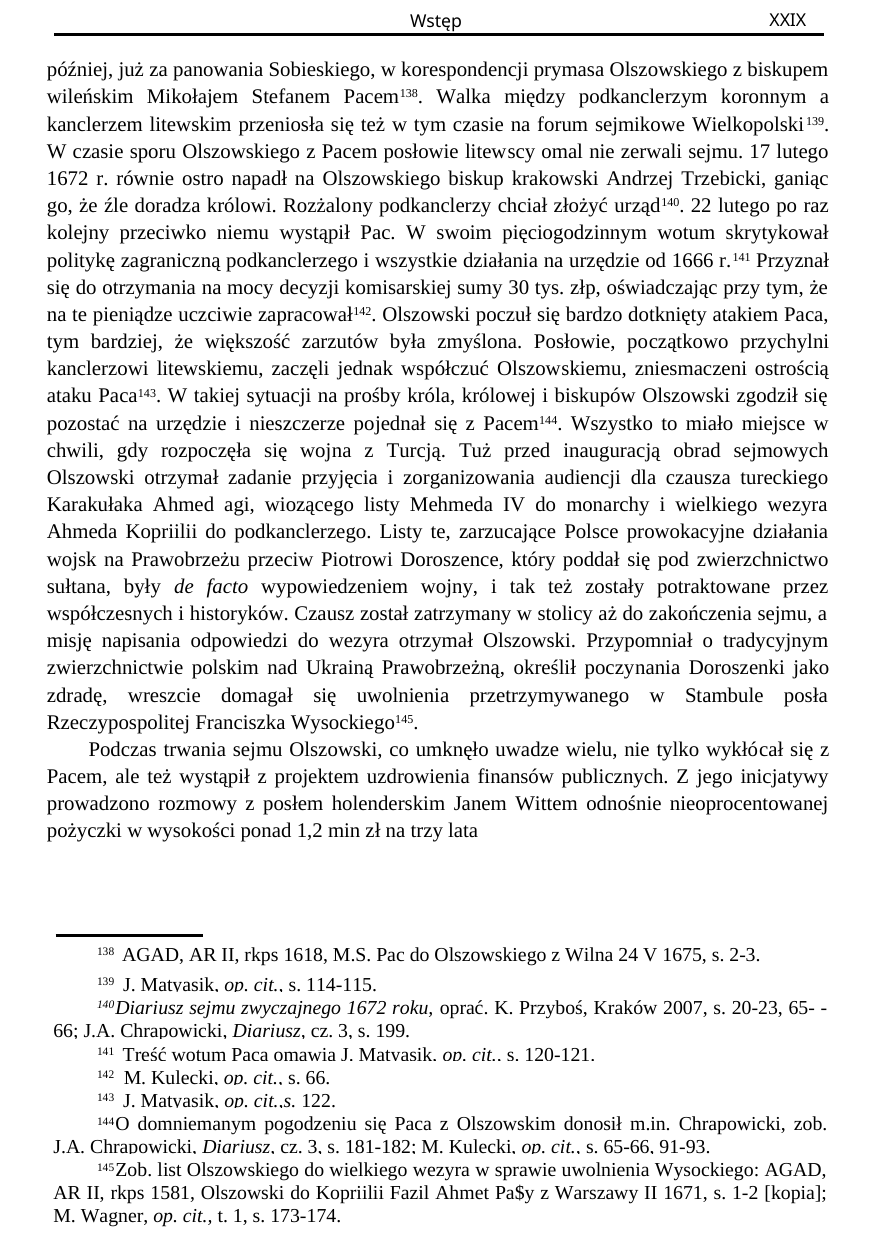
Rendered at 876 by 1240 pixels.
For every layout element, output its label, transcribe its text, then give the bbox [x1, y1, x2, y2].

text 145 Zob. list Olszowskiego do wielkiego wezyra w sprawie uwolnienia Wysockiego: AGAD, AR II, rkps 1581, Olszowski do Kopriilii Fazil Ahmet Pa$y z Warszawy II 1671, s. 1-2 [kopia]; M. Wagner, op. cit., t. 1, s. 173-174. [53, 1158, 828, 1227]
text 144 O domniemanym pogodzeniu się Paca z Olszowskim donosił m.in. Chrapowicki, zob. J.A. Chrapowicki, Diariusz, cz. 3, s. 181-182; M. Kulecki, op. cit., s. 65-66, 91-93. [53, 1112, 828, 1154]
text 141 Treść wotum Paca omawia J. Matyasik, op. cit., s. 120-121. [53, 1043, 828, 1061]
text 138 AGAD, AR II, rkps 1618, M.S. Pac do Olszowskiego z Wilna 24 V 1675, s. 2-3. [53, 943, 828, 966]
text XXIX [769, 7, 825, 31]
text 142 M. Kulecki, op. cit., s. 66. [53, 1066, 828, 1084]
text 140 Diariusz sejmu zwyczajnego 1672 roku, oprać. K. Przyboś, Kraków 2007, s. 20-23, 65- -66; J.A. Chrapowicki, Diariusz, cz. 3, s. 199. [53, 996, 828, 1038]
text Podczas trwania sejmu Olszowski, co umknęło uwadze wielu, nie tylko wykłó­cał się z Pacem, ale też wystąpił z projektem uzdrowienia finansów publicznych. Z jego inicjatywy prowadzono rozmowy z posłem holenderskim Janem Wittem odnośnie nieoprocentowanej pożyczki w wysokości ponad 1,2 min zł na trzy lata [47, 737, 829, 842]
text 139 J. Matyasik, op. cit., s. 114-115. [53, 973, 828, 991]
text Wstęp [410, 8, 466, 32]
text 143 J. Matyasik, op. cit.,s. 122. [53, 1089, 828, 1108]
text później, już za panowania Sobieskiego, w korespondencji prymasa Olszowskiego z biskupem wileńskim Mikołajem Stefanem Pacem138. Walka między podkancle­rzym koronnym a kanclerzem litewskim przeniosła się też w tym czasie na forum sejmikowe Wielkopolski139. W czasie sporu Olszowskiego z Pacem posłowie litew­scy omal nie zerwali sejmu. 17 lutego 1672 r. równie ostro napadł na Olszowskiego biskup krakowski Andrzej Trzebicki, ganiąc go, że źle doradza królowi. Rozżalo­ny podkanclerzy chciał złożyć urząd140. 22 lutego po raz kolejny przeciwko niemu wystąpił Pac. W swoim pięciogodzinnym wotum skrytykował politykę zagranicz­ną podkanclerzego i wszystkie działania na urzędzie od 1666 r.141 Przyznał się do otrzymania na mocy decyzji komisarskiej sumy 30 tys. złp, oświadczając przy tym, że na te pieniądze uczciwie zapracował142. Olszowski poczuł się bardzo dotknięty atakiem Paca, tym bardziej, że większość zarzutów była zmyślona. Posłowie, po­czątkowo przychylni kanclerzowi litewskiemu, zaczęli jednak współczuć Olszow­skiemu, zniesmaczeni ostrością ataku Paca143. W takiej sytuacji na prośby króla, królowej i biskupów Olszowski zgodził się pozostać na urzędzie i nieszczerze po­jednał się z Pacem144. Wszystko to miało miejsce w chwili, gdy rozpoczęła się woj­na z Turcją. Tuż przed inauguracją obrad sejmowych Olszowski otrzymał zadanie przyjęcia i zorganizowania audiencji dla czausza tureckiego Karakułaka Ahmed agi, wiozącego listy Mehmeda IV do monarchy i wielkiego wezyra Ahmeda Kopriilii do podkanclerzego. Listy te, zarzucające Polsce prowokacyjne działania wojsk na Prawobrzeżu przeciw Piotrowi Doroszence, który poddał się pod zwierzchnictwo sułtana, były de facto wypowiedzeniem wojny, i tak też zostały potraktowane przez współczesnych i historyków. Czausz został zatrzymany w stolicy aż do zakończenia sejmu, a misję napisania odpowiedzi do wezyra otrzymał Olszowski. Przypomniał o tradycyjnym zwierzchnictwie polskim nad Ukrainą Prawobrzeżną, określił poczy­nania Doroszenki jako zdradę, wreszcie domagał się uwolnienia przetrzymywanego w Stambule posła Rzeczypospolitej Franciszka Wysockiego145. [47, 57, 829, 734]
